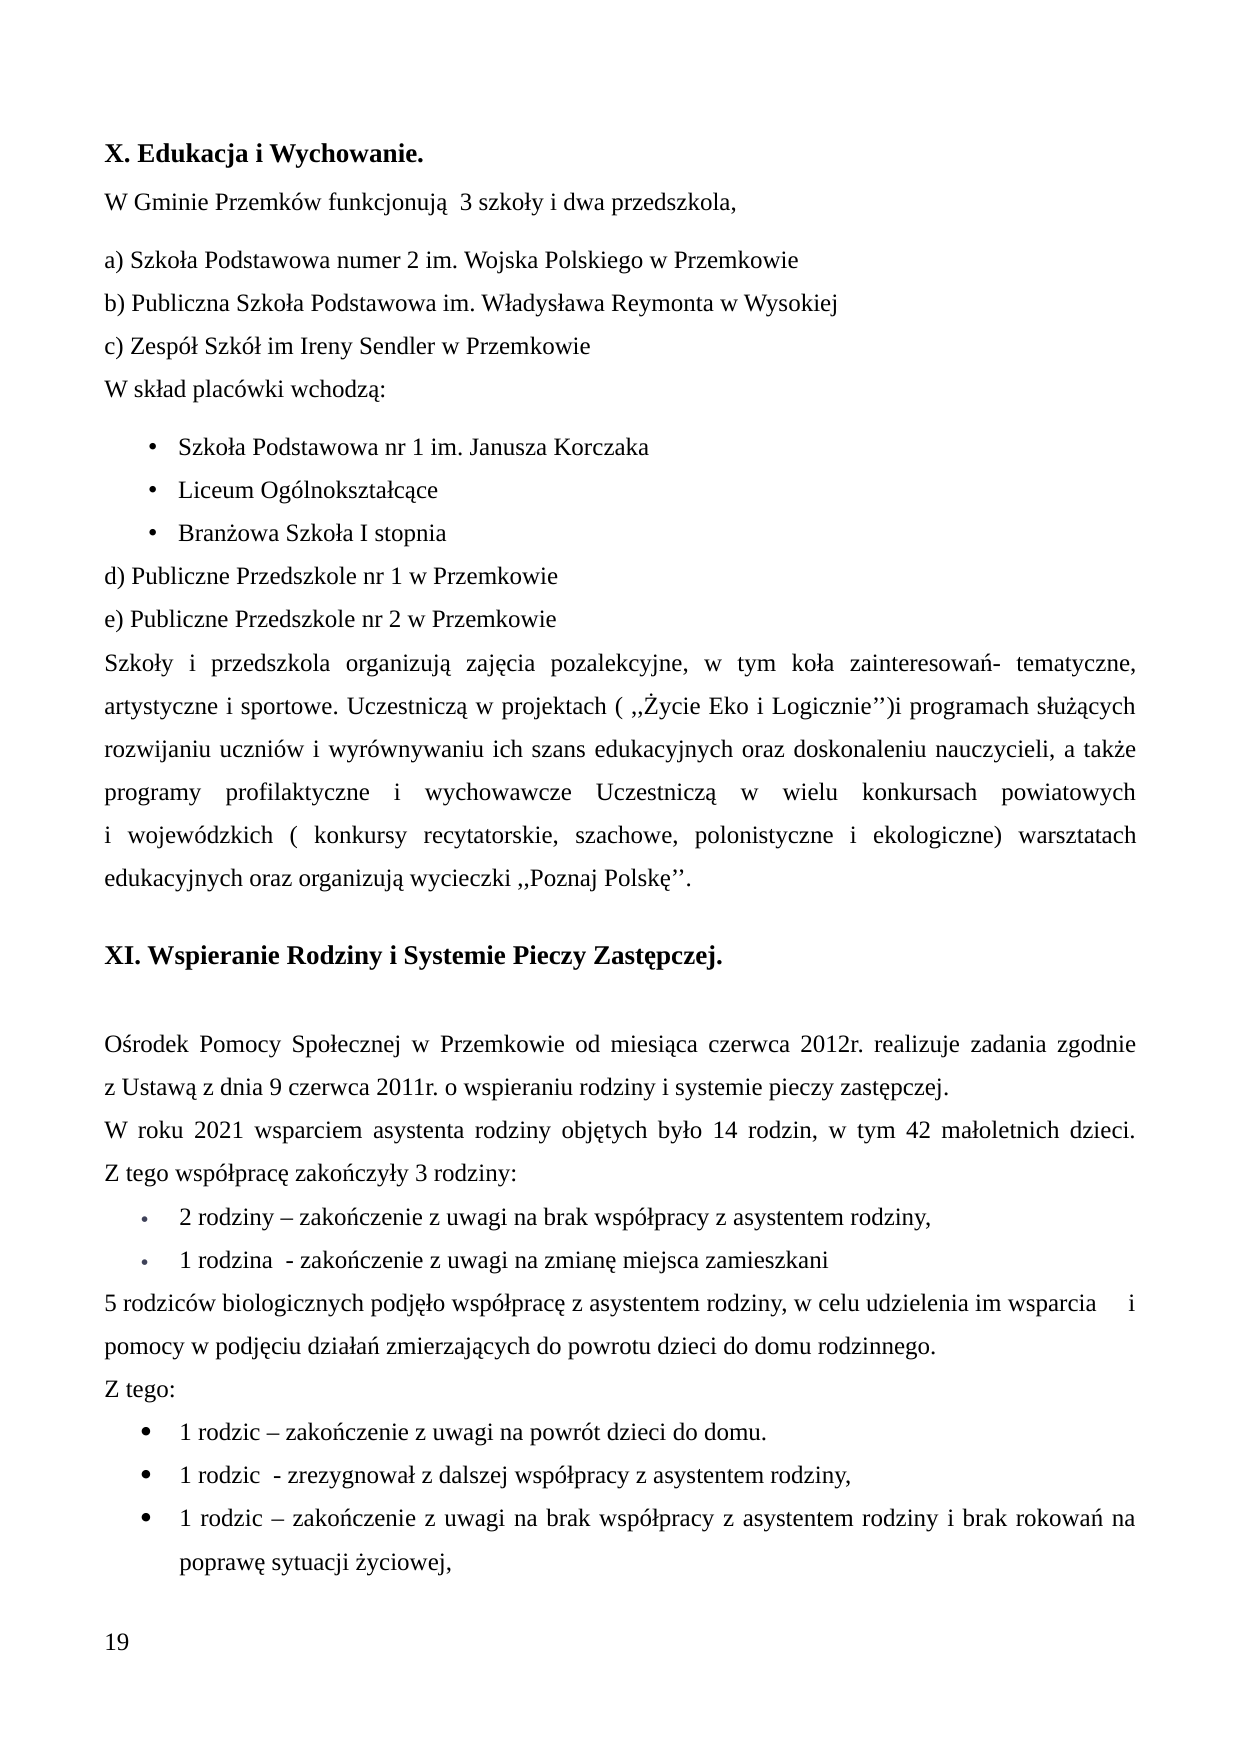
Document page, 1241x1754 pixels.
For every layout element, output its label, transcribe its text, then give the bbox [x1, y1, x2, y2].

list 1 rodzic - zrezygnował z dalszej współpracy z asystentem rodziny, [142, 1460, 1137, 1489]
subtitle e) Publiczne Przedszkole nr 2 w Przemkowie [104, 604, 1137, 633]
list 1 rodzic – zakończenie z uwagi na powrót dzieci do domu. [142, 1417, 1137, 1446]
subtitle Szkoły i przedszkola organizują zajęcia pozalekcyjne, w tym koła zainteresowań- tematyczne, artystyczne i sportowe. Uczestniczą w projektach ( ,,Życie Eko i Logicznie’’)i programach służących rozwijaniu uczniów i wyrównywaniu ich szans edukacyjnych oraz doskonaleniu nauczycieli, a także programy profilaktyczne i wychowawcze Uczestniczą w wielu konkursach powiatowych i wojewódzkich ( konkursy recytatorskie, szachowe, polonistyczne i ekologiczne) warsztatach edukacyjnych oraz organizują wycieczki ,,Poznaj Polskę’’. [104, 648, 1137, 892]
subtitle d) Publiczne Przedszkole nr 1 w Przemkowie [104, 561, 1137, 590]
list 2 rodziny – zakończenie z uwagi na brak współpracy z asystentem rodziny, [142, 1202, 1137, 1230]
text W Gminie Przemków funkcjonują 3 szkoły i dwa przedszkola, [104, 187, 1137, 216]
text W skład placówki wchodzą: [104, 374, 1137, 403]
text XI. Wspieranie Rodziny i Systemie Pieczy Zastępczej. [104, 939, 1137, 971]
subtitle a) Szkoła Podstawowa numer 2 im. Wojska Polskiego w Przemkowie [104, 245, 1137, 274]
list Liceum Ogólnokształcące [148, 475, 1137, 504]
text 5 rodziców biologicznych podjęło współpracę z asystentem rodziny, w celu udzielenia im wsparcia i pomocy w podjęciu działań zmierzających do powrotu dzieci do domu rodzinnego. [104, 1288, 1137, 1360]
text X. Edukacja i Wychowanie. [104, 137, 1137, 168]
list Szkoła Podstawowa nr 1 im. Janusza Korczaka [148, 432, 1137, 461]
subtitle c) Zespół Szkół im Ireny Sendler w Przemkowie [104, 331, 1137, 360]
text Z tego: [104, 1374, 1137, 1403]
list 1 rodzic – zakończenie z uwagi na brak współpracy z asystentem rodziny i brak rokowań na poprawę sytuacji życiowej, [142, 1503, 1137, 1575]
list Branżowa Szkoła I stopnia [148, 518, 1137, 547]
text Ośrodek Pomocy Społecznej w Przemkowie od miesiąca czerwca 2012r. realizuje zadania zgodnie z Ustawą z dnia 9 czerwca 2011r. o wspieraniu rodziny i systemie pieczy zastępczej. [104, 1029, 1137, 1101]
list 1 rodzina - zakończenie z uwagi na zmianę miejsca zamieszkani [142, 1245, 1137, 1273]
subtitle b) Publiczna Szkoła Podstawowa im. Władysława Reymonta w Wysokiej [104, 288, 1137, 317]
text W roku 2021 wsparciem asystenta rodziny objętych było 14 rodzin, w tym 42 małoletnich dzieci. Z tego współpracę zakończyły 3 rodziny: [104, 1115, 1137, 1187]
